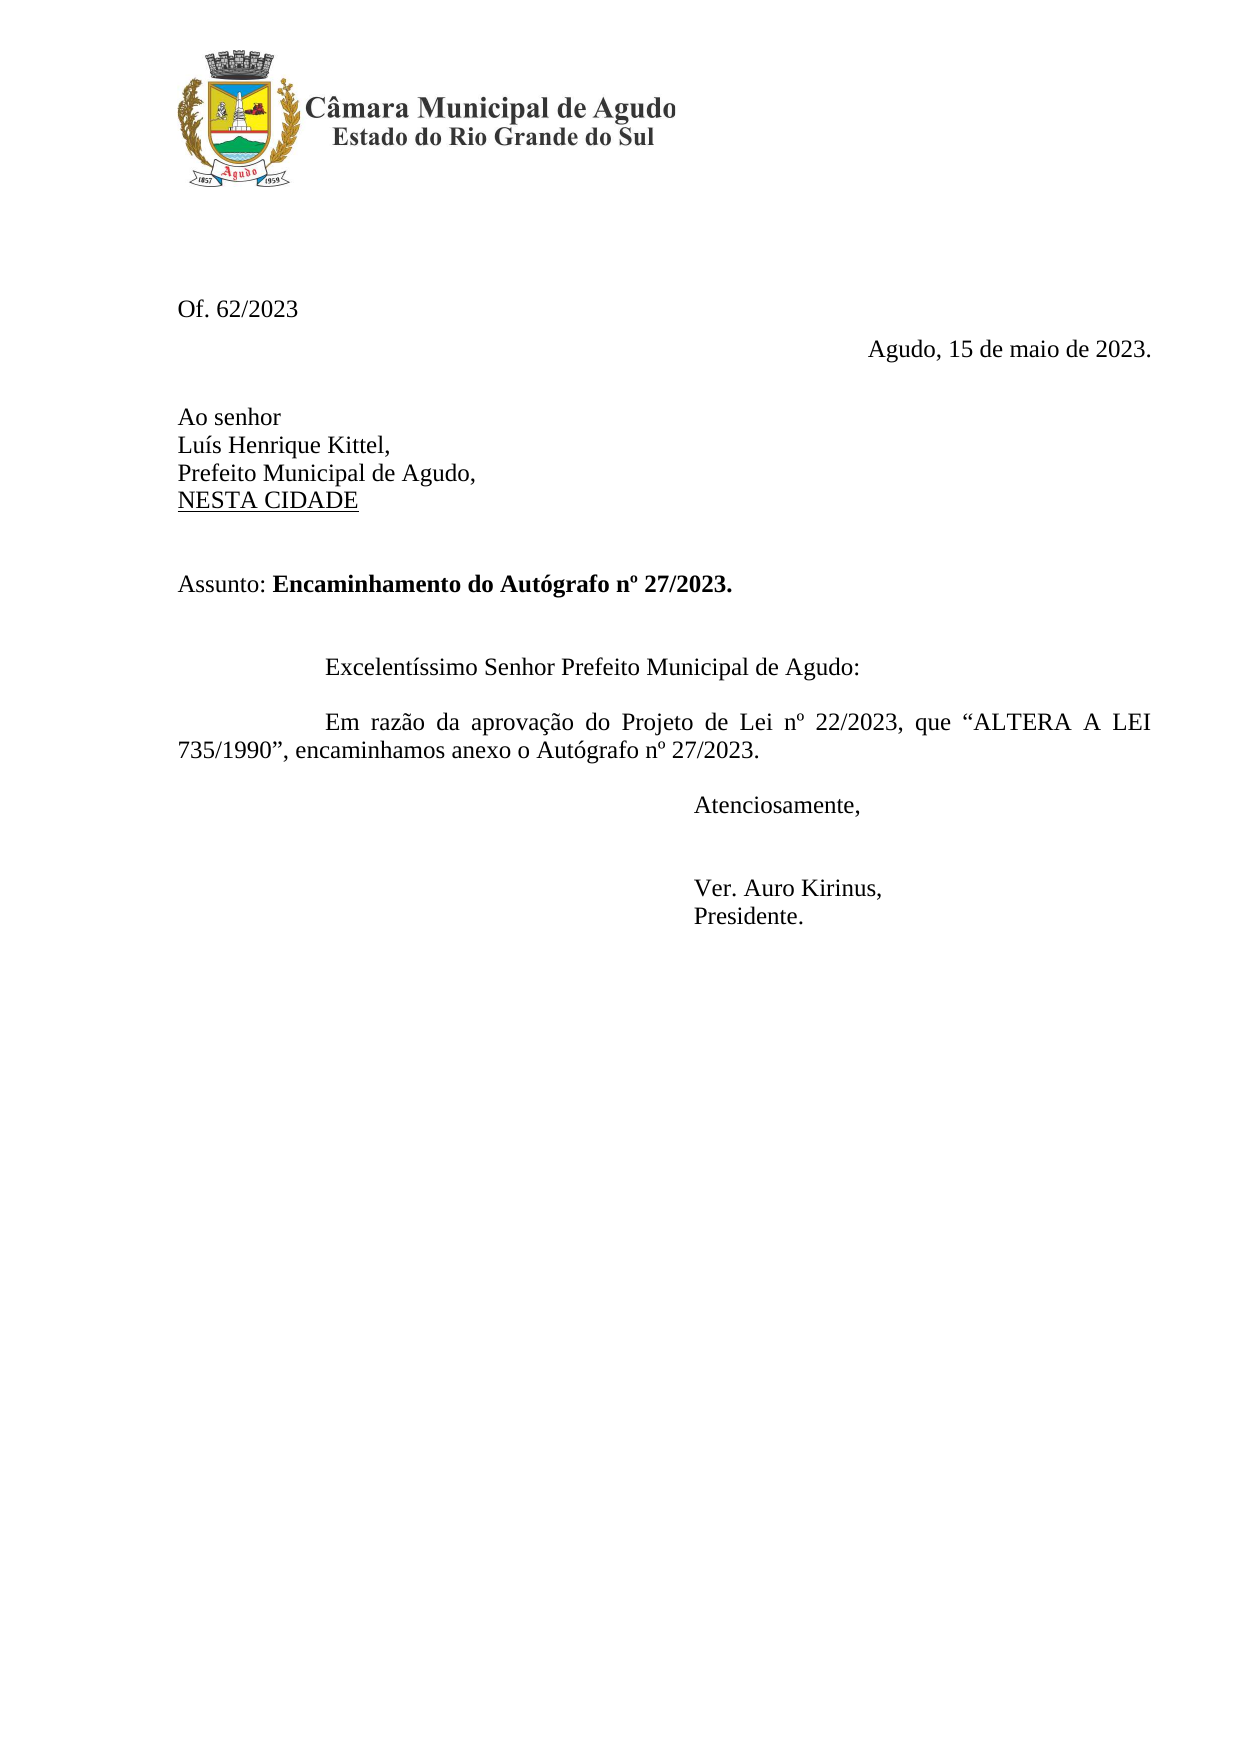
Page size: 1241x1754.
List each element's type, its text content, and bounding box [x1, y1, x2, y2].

text Assunto: Encaminhamento do Autógrafo nº 27/2023. [177, 570, 1152, 597]
text Prefeito Municipal de Agudo, [177, 459, 1152, 487]
text Em razão da aprovação do Projeto de Lei nº 22/2023, que “ALTERA A LEI 735/1990”, encaminhamos anexo o Autógrafo nº 27/2023. [177, 708, 1152, 764]
text Ver. Auro Kirinus, [546, 874, 1152, 902]
picture [177, 50, 676, 187]
text NESTA CIDADE [177, 487, 1152, 514]
text Ao senhor [177, 403, 1152, 431]
text Atenciosamente, [546, 791, 1152, 819]
text Of. 62/2023 [177, 295, 1152, 323]
text Presidente. [546, 902, 1152, 930]
text Excelentíssimo Senhor Prefeito Municipal de Agudo: [177, 653, 1152, 681]
text Luís Henrique Kittel, [177, 431, 1152, 459]
text Agudo, 15 de maio de 2023. [177, 336, 1152, 363]
